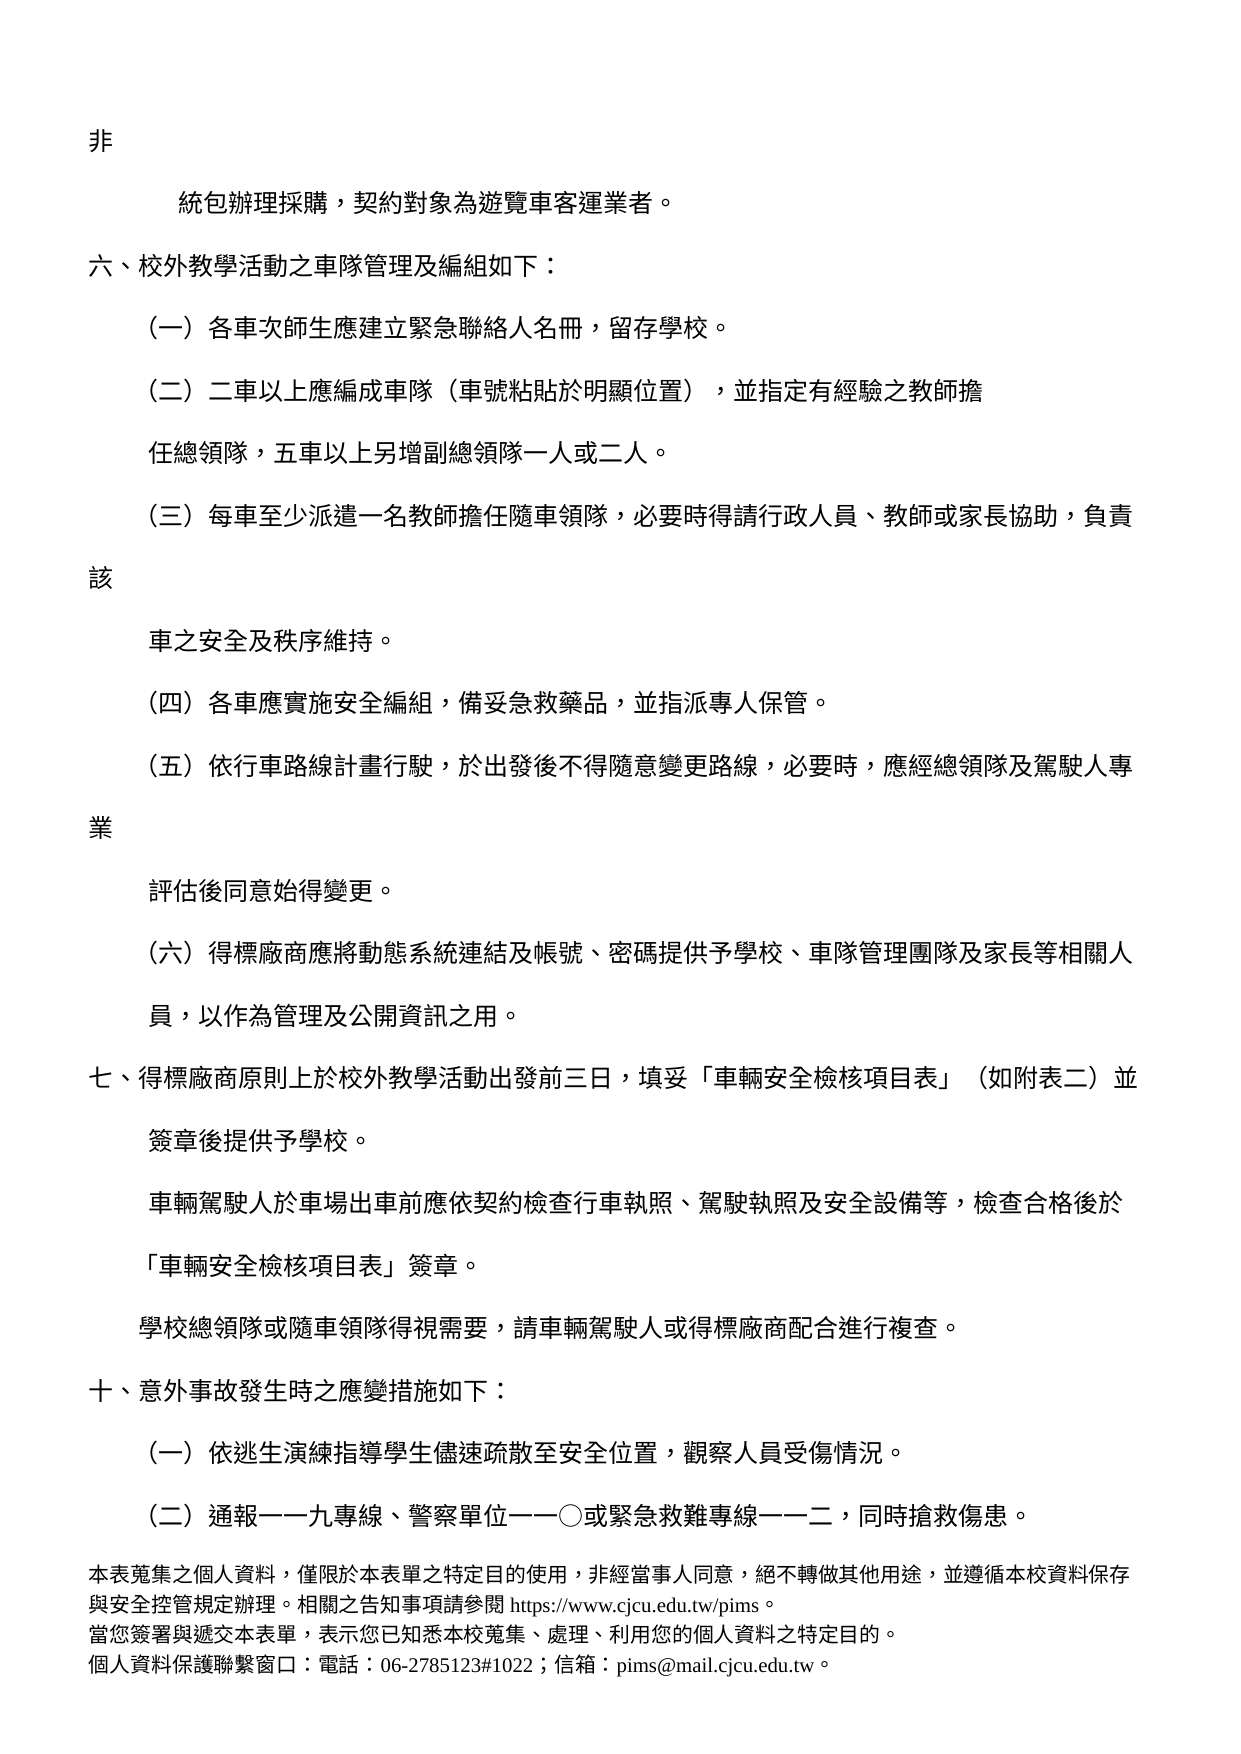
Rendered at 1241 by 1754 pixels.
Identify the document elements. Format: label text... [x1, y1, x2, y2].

text （二）通報一一九專線、警察單位一一○或緊急救難專線一一二，同時搶救傷患。 [89, 1473, 1152, 1535]
text （三）每車至少派遣一名教師擔任隨車領隊，必要時得請行政人員、教師或家長協助，負責該 [89, 473, 1152, 598]
text 車之安全及秩序維持。 [89, 598, 1152, 660]
text 員，以作為管理及公開資訊之用。 [89, 973, 1152, 1035]
text 簽章後提供予學校。 [89, 1098, 1152, 1160]
text 非 [89, 98, 1152, 160]
text 統包辦理採購，契約對象為遊覽車客運業者。 [89, 160, 1152, 223]
text 「車輛安全檢核項目表」簽章。 [89, 1223, 1152, 1285]
text 十、意外事故發生時之應變措施如下： [89, 1348, 1152, 1410]
text 學校總領隊或隨車領隊得視需要，請車輛駕駛人或得標廠商配合進行複查。 [89, 1285, 1152, 1348]
text （一）依逃生演練指導學生儘速疏散至安全位置，觀察人員受傷情況。 [89, 1410, 1152, 1473]
text （四）各車應實施安全編組，備妥急救藥品，並指派專人保管。 [89, 660, 1152, 723]
text 任總領隊，五車以上另增副總領隊一人或二人。 [89, 410, 1152, 473]
text 七、得標廠商原則上於校外教學活動出發前三日，填妥「車輛安全檢核項目表」（如附表二）並 [89, 1035, 1152, 1098]
text 六、校外教學活動之車隊管理及編組如下： [89, 223, 1152, 285]
text 車輛駕駛人於車場出車前應依契約檢查行車執照、駕駛執照及安全設備等，檢查合格後於 [89, 1160, 1152, 1223]
text （五）依行車路線計畫行駛，於出發後不得隨意變更路線，必要時，應經總領隊及駕駛人專業 [89, 723, 1152, 848]
text 評估後同意始得變更。 [89, 848, 1152, 910]
text （六）得標廠商應將動態系統連結及帳號、密碼提供予學校、車隊管理團隊及家長等相關人 [89, 910, 1152, 973]
text （一）各車次師生應建立緊急聯絡人名冊，留存學校。 [89, 285, 1152, 348]
text （二）二車以上應編成車隊（車號粘貼於明顯位置），並指定有經驗之教師擔 [89, 348, 1152, 410]
